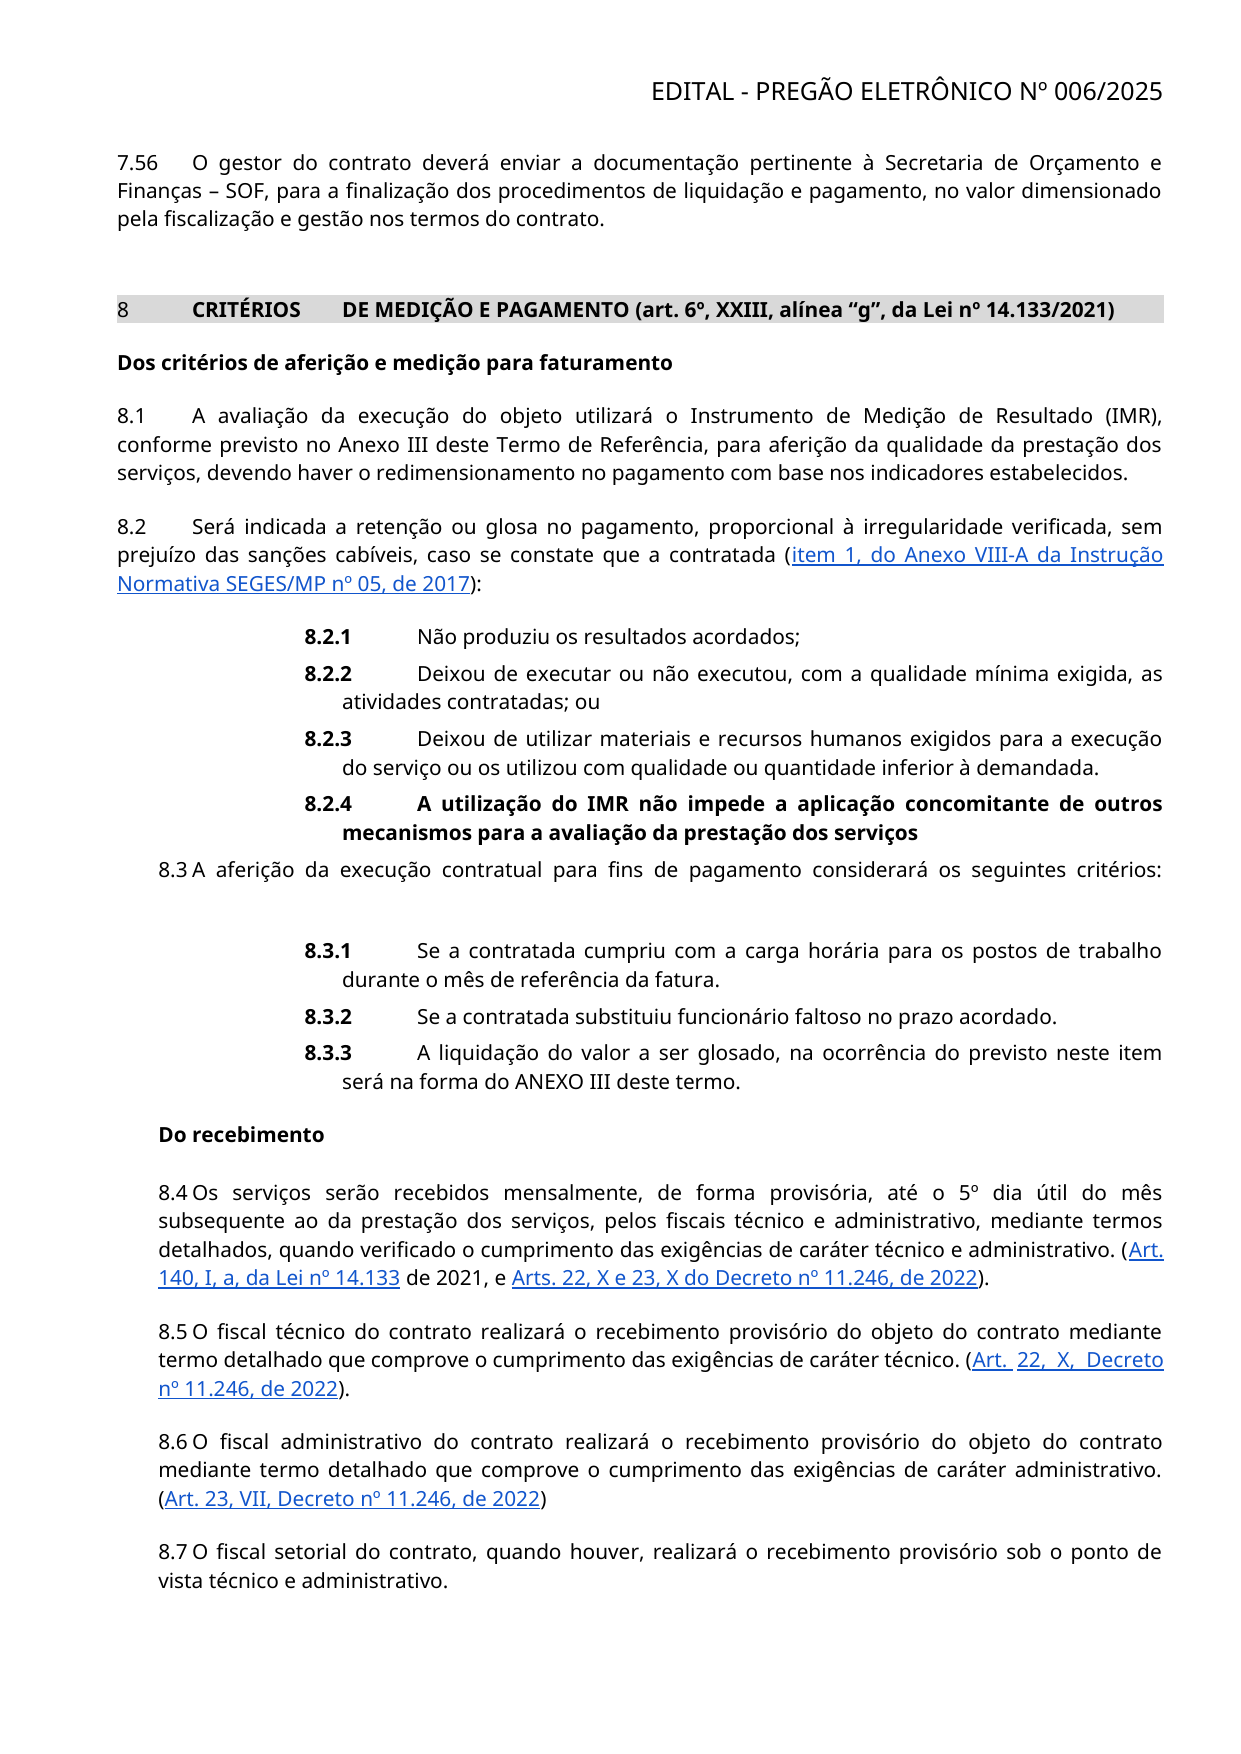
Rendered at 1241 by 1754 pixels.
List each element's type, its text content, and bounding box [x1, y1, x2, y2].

subtitle Do recebimento [158, 1120, 1164, 1149]
list Se a contratada substituiu funcionário faltoso no prazo acordado. [304, 1002, 1164, 1030]
list O gestor do contrato deverá enviar a documentação pertinente à Secretaria de Orçamento e Finanças – SOF, para a finalização dos procedimentos de liquidação e pagamento, no valor dimensionado pela fiscalização e gestão nos termos do contrato. [117, 148, 1164, 233]
list Os serviços serão recebidos mensalmente, de forma provisória, até o 5º dia útil do mês subsequente ao da prestação dos serviços, pelos fiscais técnico e administrativo, mediante termos detalhados, quando verificado o cumprimento das exigências de caráter técnico e administrativo. (Art. 140, I, a, da Lei nº 14.133 de 2021, e Arts. 22, X e 23, X do Decreto nº 11.246, de 2022). [158, 1178, 1164, 1292]
list Não produziu os resultados acordados; [304, 622, 1164, 651]
list Será indicada a retenção ou glosa no pagamento, proporcional à irregularidade verificada, sem prejuízo das sanções cabíveis, caso se constate que a contratada (item 1, do Anexo VIII-A da Instrução Normativa SEGES/MP nº 05, de 2017): [117, 512, 1164, 597]
list A avaliação da execução do objeto utilizará o Instrumento de Medição de Resultado (IMR), conforme previsto no Anexo III deste Termo de Referência, para aferição da qualidade da prestação dos serviços, devendo haver o redimensionamento no pagamento com base nos indicadores estabelecidos. [117, 402, 1164, 487]
list O fiscal setorial do contrato, quando houver, realizará o recebimento provisório sob o ponto de vista técnico e administrativo. [158, 1537, 1164, 1594]
list CRITÉRIOS DE MEDIÇÃO E PAGAMENTO (art. 6º, XXIII, alínea “g”, da Lei nº 14.133/2021) [117, 295, 1164, 323]
list O fiscal técnico do contrato realizará o recebimento provisório do objeto do contrato mediante termo detalhado que comprove o cumprimento das exigências de caráter técnico. (Art. 22, X, Decreto nº 11.246, de 2022). [158, 1317, 1164, 1402]
list Se a contratada cumpriu com a carga horária para os postos de trabalho durante o mês de referência da fatura. [304, 937, 1164, 993]
subtitle Dos critérios de aferição e medição para faturamento [117, 348, 1164, 377]
list Deixou de utilizar materiais e recursos humanos exigidos para a execução do serviço ou os utilizou com qualidade ou quantidade inferior à demandada. [304, 724, 1164, 781]
list A utilização do IMR não impede a aplicação concomitante de outros mecanismos para a avaliação da prestação dos serviços [304, 789, 1164, 846]
list A aferição da execução contratual para fins de pagamento considerará os seguintes critérios: [158, 855, 1164, 912]
list A liquidação do valor a ser glosado, na ocorrência do previsto neste item será na forma do ANEXO III deste termo. [304, 1038, 1164, 1095]
list Deixou de executar ou não executou, com a qualidade mínima exigida, as atividades contratadas; ou [304, 659, 1164, 716]
list O fiscal administrativo do contrato realizará o recebimento provisório do objeto do contrato mediante termo detalhado que comprove o cumprimento das exigências de caráter administrativo. (Art. 23, VII, Decreto nº 11.246, de 2022) [158, 1427, 1164, 1512]
